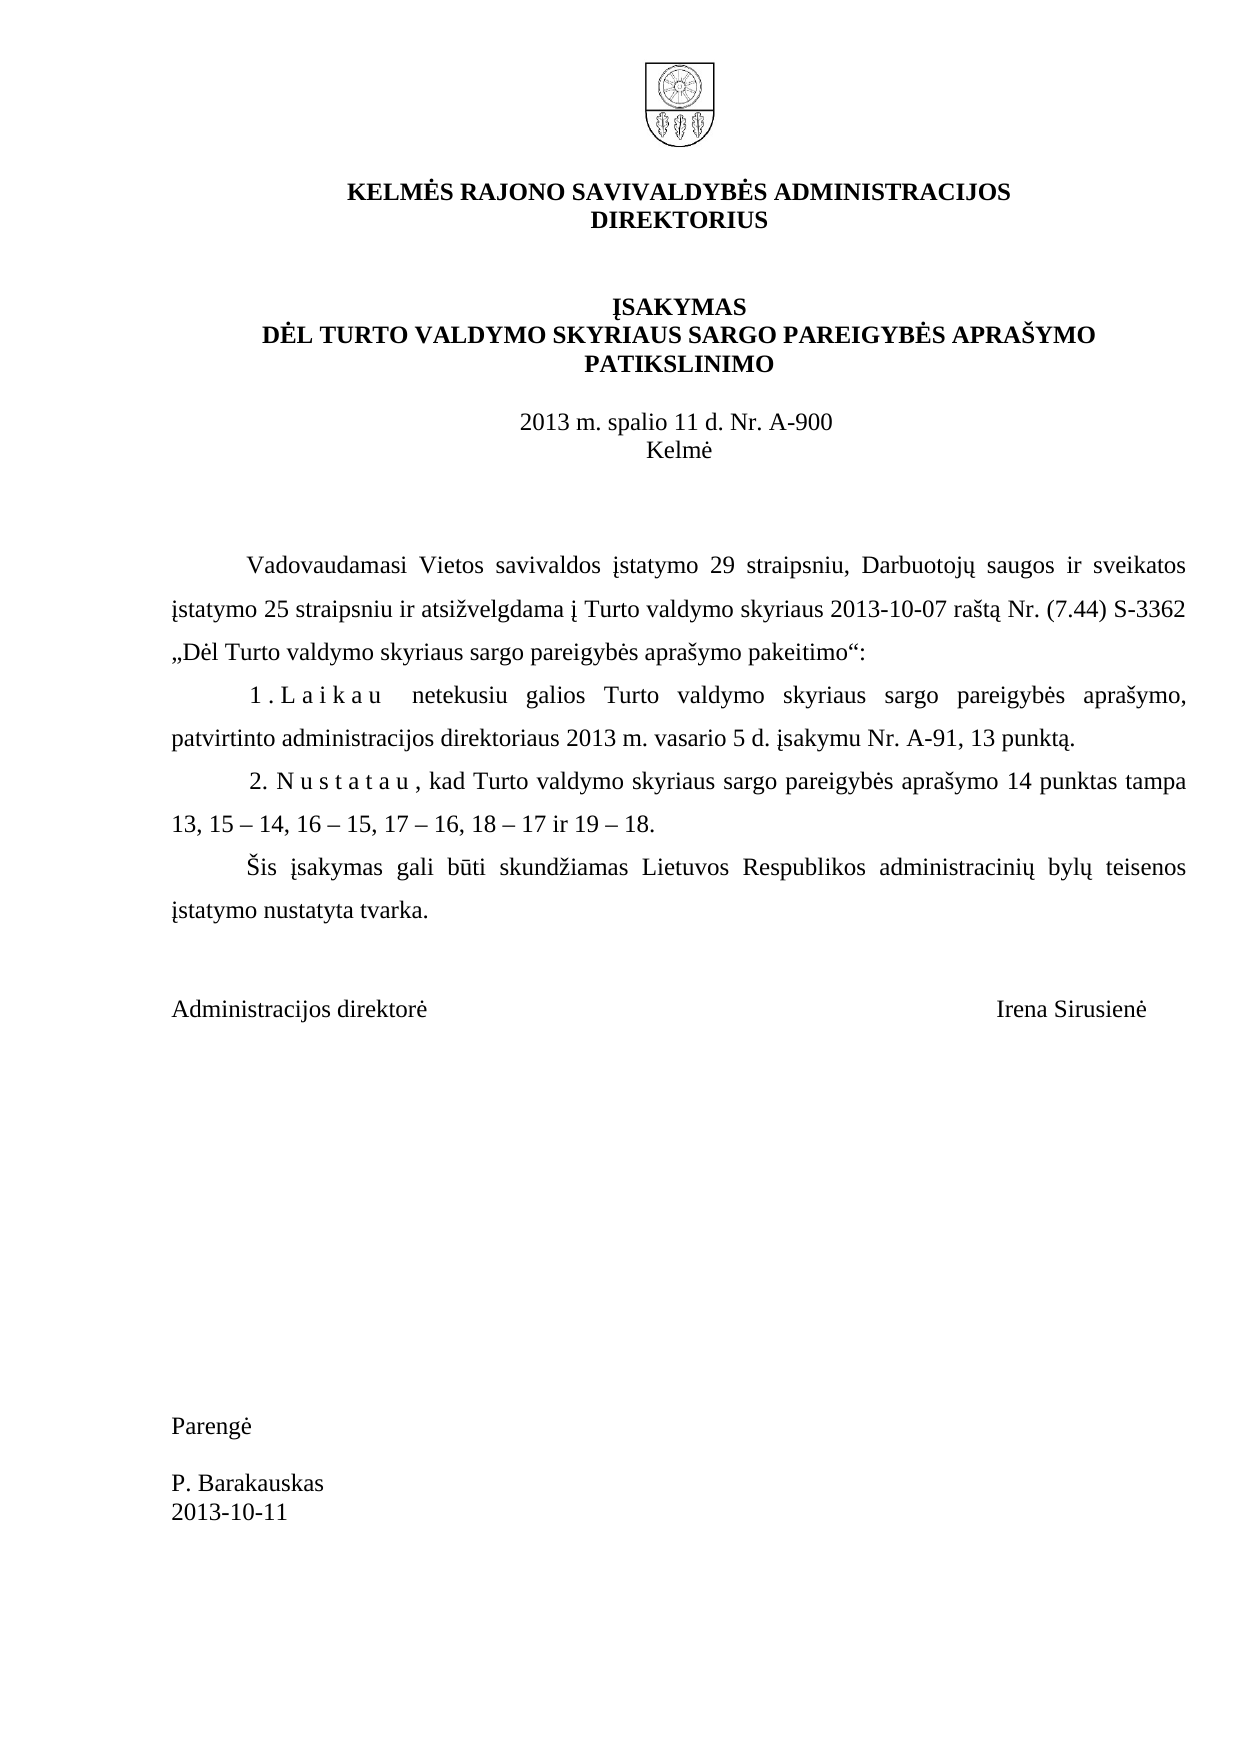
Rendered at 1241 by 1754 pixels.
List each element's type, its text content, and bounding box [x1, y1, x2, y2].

text P. Barakauskas [171, 1468, 1187, 1497]
text Administracijos direktorė Irena Sirusienė [171, 994, 1187, 1023]
text ĮSAKYMAS [171, 292, 1187, 321]
text DĖL TURTO VALDYMO SKYRIAUS SARGO PAREIGYBĖS APRAŠYMO PATIKSLINIMO [171, 321, 1187, 378]
text 1.Laikau netekusiu galios Turto valdymo skyriaus sargo pareigybės aprašymo, patvirtinto administracijos direktoriaus 2013 m. vasario 5 d. įsakymu Nr. A-91, 13 punktą. [171, 680, 1187, 752]
text Parengė [171, 1411, 1187, 1439]
text 2. Nustatau, kad Turto valdymo skyriaus sargo pareigybės aprašymo 14 punktas tampa 13, 15 – 14, 16 – 15, 17 – 16, 18 – 17 ir 19 – 18. [171, 766, 1187, 838]
text Kelmė [171, 436, 1187, 464]
text Šis įsakymas gali būti skundžiamas Lietuvos Respublikos administracinių bylų teisenos įstatymo nustatyta tvarka. [171, 852, 1187, 924]
text 2013-10-11 [171, 1497, 1187, 1526]
text 2013 m. spalio 11 d. Nr. A-900 [171, 407, 1187, 436]
text DIREKTORIUS [171, 206, 1187, 234]
text Vadovaudamasi Vietos savivaldos įstatymo 29 straipsniu, Darbuotojų saugos ir sveikatos įstatymo 25 straipsniu ir atsižvelgdama į Turto valdymo skyriaus 2013-10-07 raštą Nr. (7.44) S-3362 „Dėl Turto valdymo skyriaus sargo pareigybės aprašymo pakeitimo“: [171, 551, 1187, 666]
text KELMĖS RAJONO SAVIVALDYBĖS ADMINISTRACIJOS [171, 177, 1187, 206]
